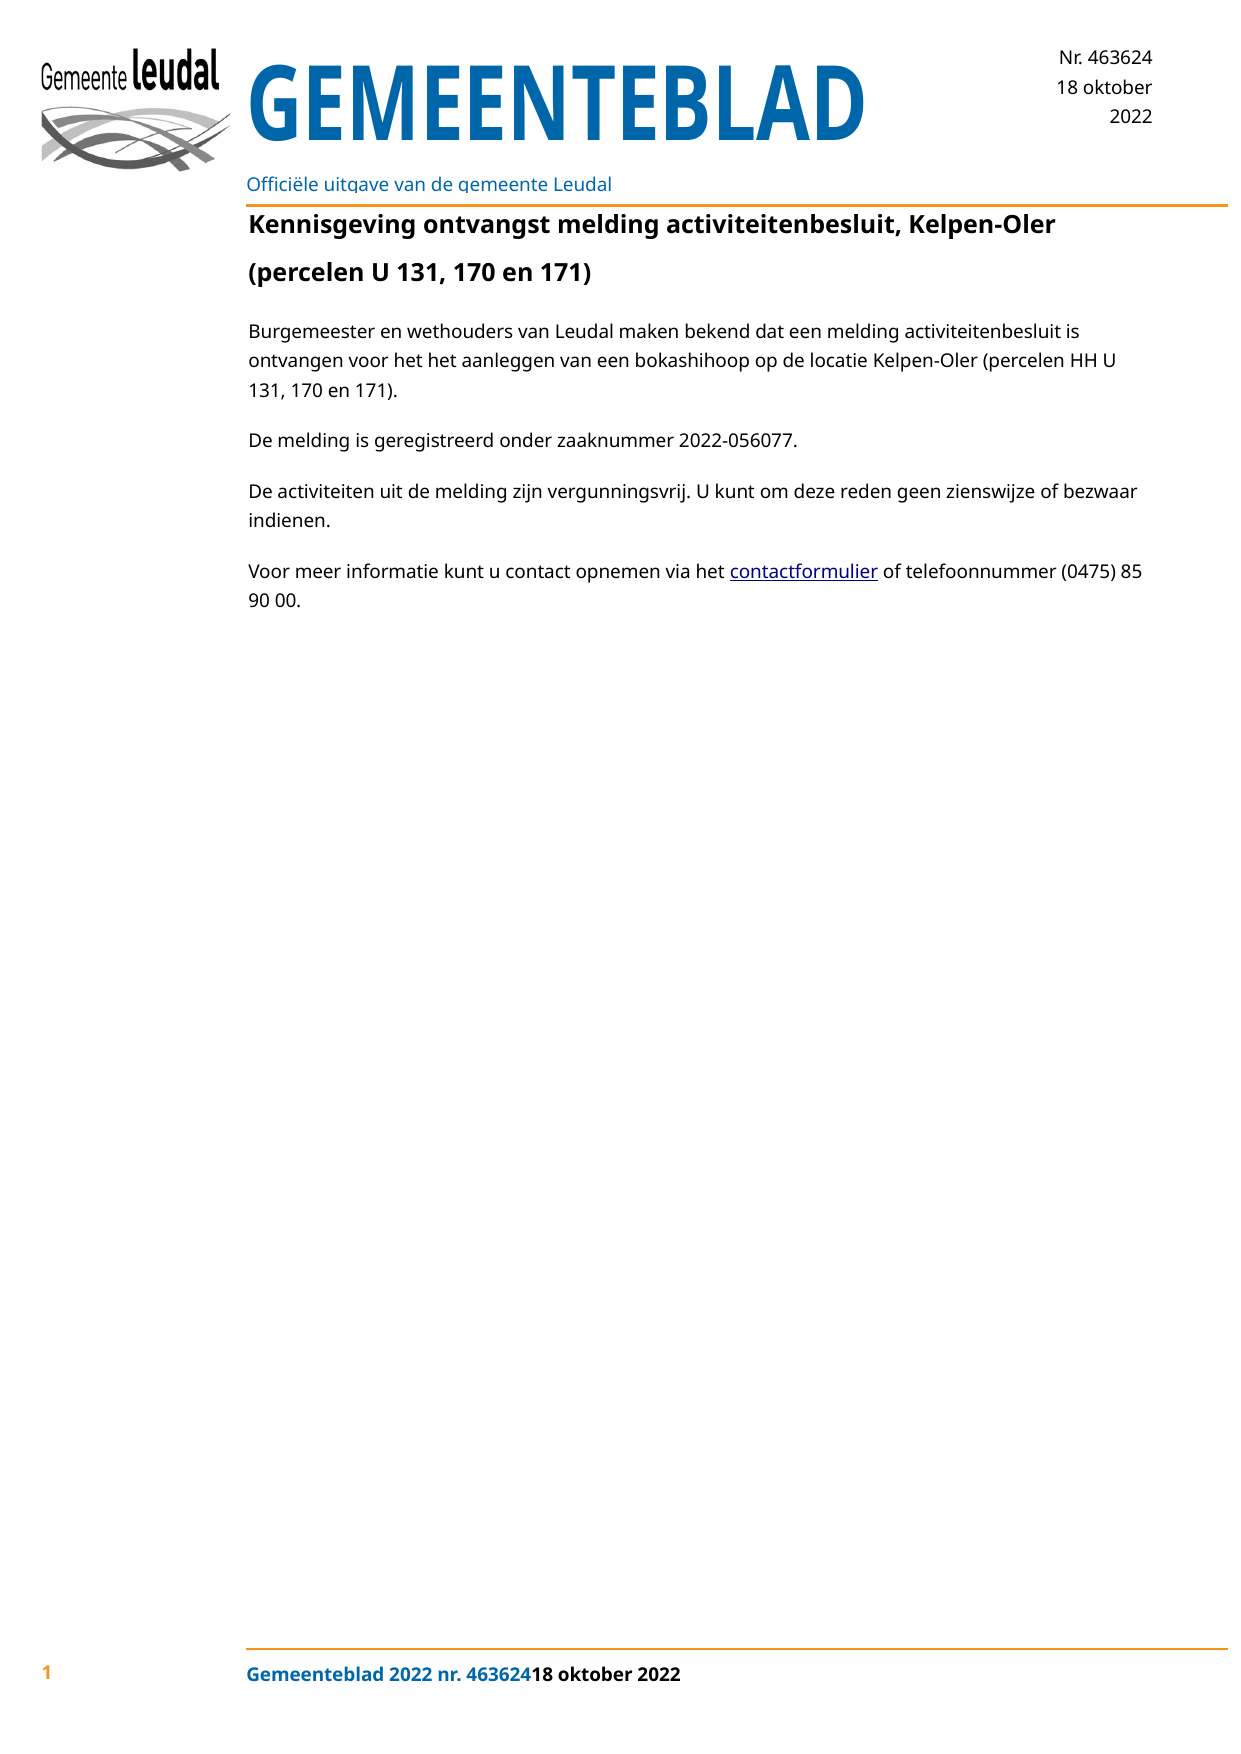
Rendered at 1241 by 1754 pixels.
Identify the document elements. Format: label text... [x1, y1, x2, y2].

text Burgemeester en wethouders van Leudal maken bekend dat een melding activiteitenbesluit is ontvangen voor het het aanleggen van een bokashihoop op de locatie Kelpen-Oler (percelen HH U 131, 170 en 171). [248, 318, 1152, 403]
text Kennisgeving ontvangst melding activiteitenbesluit, Kelpen-Oler (percelen U 131, 170 en 171) [248, 207, 1152, 288]
picture [41, 47, 231, 172]
text De activiteiten uit de melding zijn vergunningsvrij. U kunt om deze reden geen zienswijze of bezwaar indienen. [248, 478, 1152, 533]
text Voor meer informatie kunt u contact opnemen via het contactformulier of telefoonnummer (0475) 85 90 00. [248, 558, 1152, 613]
text De melding is geregistreerd onder zaaknummer 2022-056077. [248, 427, 1152, 453]
